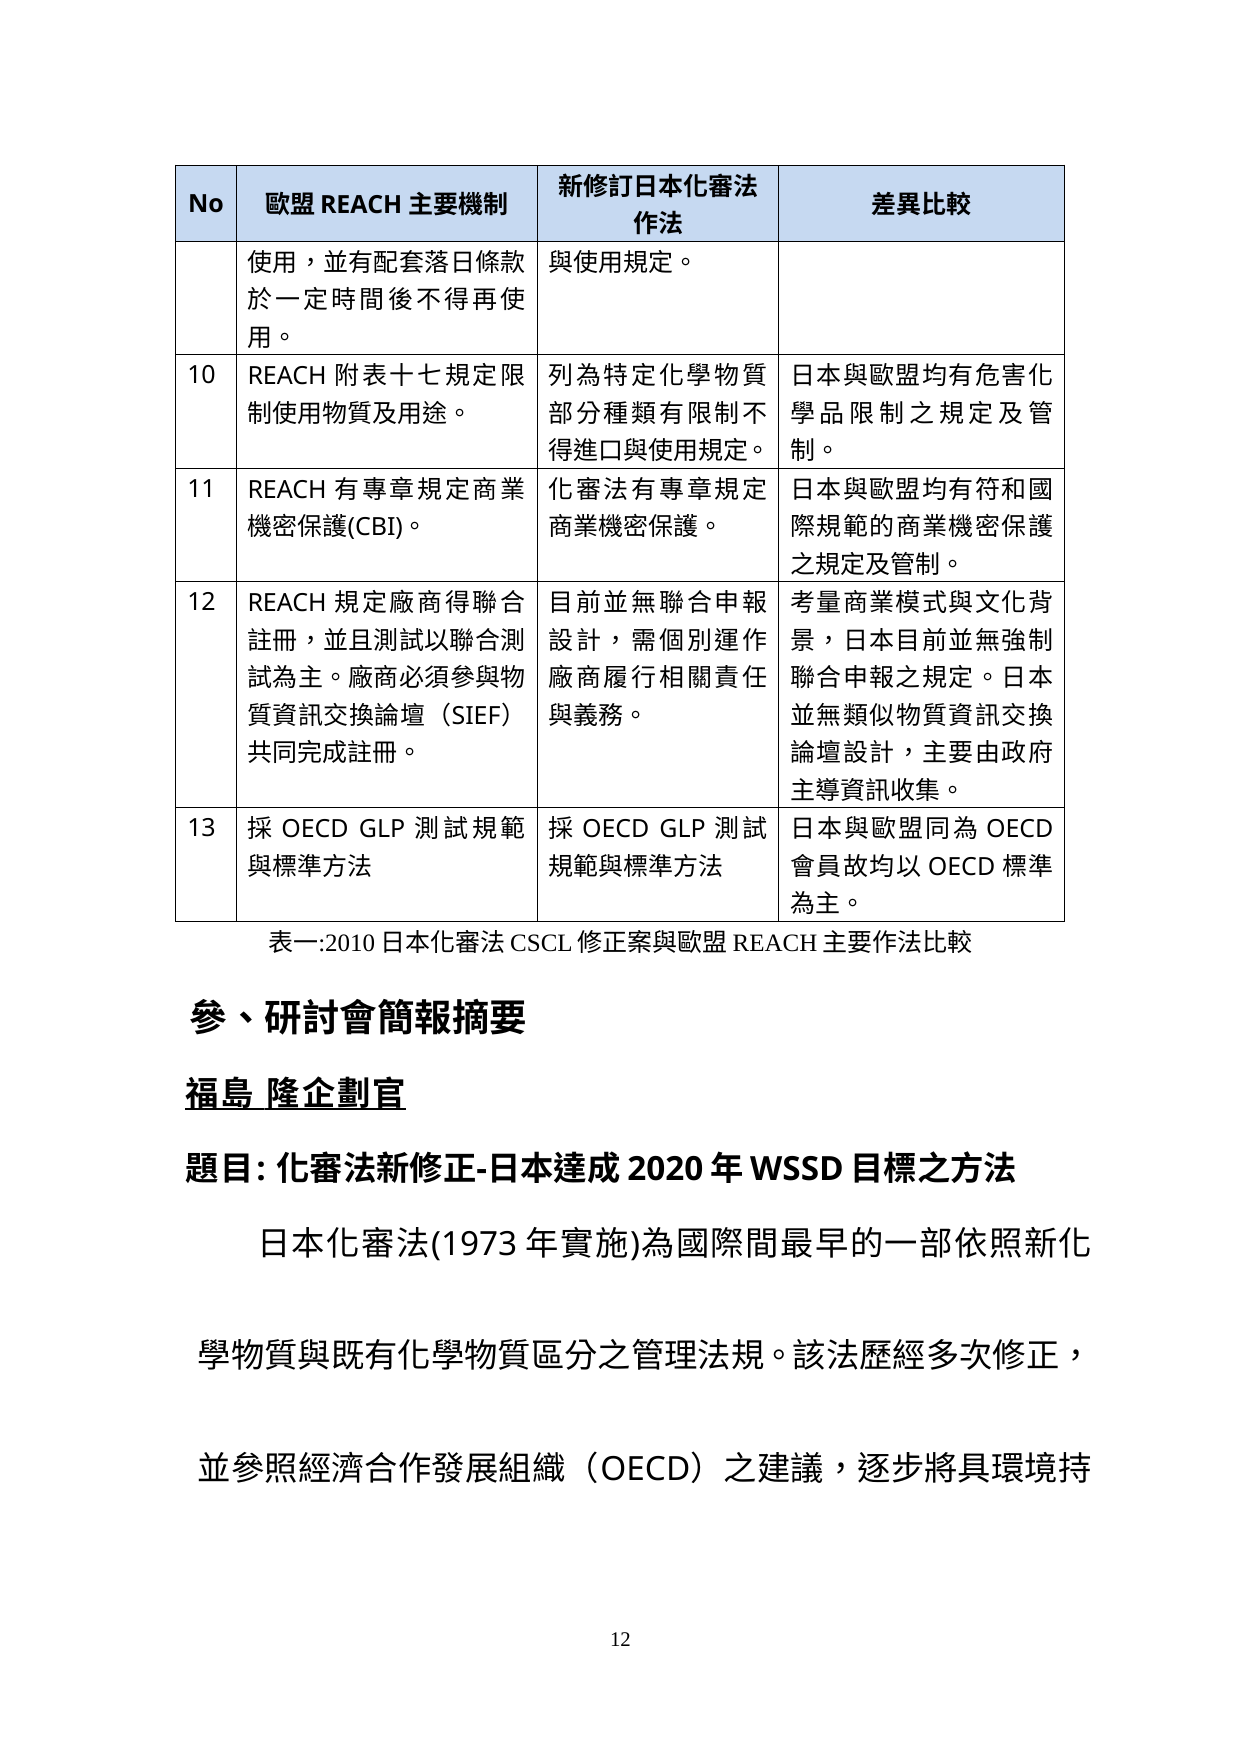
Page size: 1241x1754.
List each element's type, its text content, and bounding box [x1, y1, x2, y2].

table_cell 11 [176, 469, 236, 581]
table_header No [176, 166, 236, 241]
text 表一:2010日本化審法CSCL修正案與歐盟REACH主要作法比較 [148, 922, 1092, 959]
table_cell 採OECD GLP測試規範與標準方法 [538, 808, 778, 921]
table_cell 12 [176, 582, 236, 807]
text 題目: 化審法新修正-日本達成2020年WSSD目標之方法 [148, 1128, 1092, 1203]
table_cell 考量商業模式與文化背景，日本目前並無強制聯合申報之規定。日本並無類似物質資訊交換論壇設計，主要由政府主導資訊收集。 [779, 582, 1064, 807]
table_cell 目前並無聯合申報設計，需個別運作廠商履行相關責任與義務。 [538, 582, 778, 807]
table_cell 日本與歐盟同為OECD會員故均以OECD標準為主。 [779, 808, 1064, 921]
table_cell 列為特定化學物質部分種類有限制不得進口與使用規定。 [538, 355, 778, 468]
text 參、研討會簡報摘要 [189, 978, 1092, 1053]
table_cell 日本與歐盟均有危害化學品限制之規定及管制。 [779, 355, 1064, 468]
table_header 差異比較 [779, 166, 1064, 241]
table_cell REACH有專章規定商業機密保護(CBI)。 [237, 469, 537, 581]
table_cell 日本與歐盟均有符和國際規範的商業機密保護之規定及管制。 [779, 469, 1064, 581]
text 福島 隆企劃官 [148, 1053, 1092, 1128]
table_cell 使用，並有配套落日條款於一定時間後不得再使用。 [237, 242, 537, 354]
table_cell REACH規定廠商得聯合註冊，並且測試以聯合測試為主。廠商必須參與物質資訊交換論壇（SIEF）共同完成註冊。 [237, 582, 537, 807]
text 日本化審法(1973年實施)為國際間最早的一部依照新化學物質與既有化學物質區分之管理法規。該法歷經多次修正，並參照經濟合作發展組織（OECD）之建議，逐步將具環境持 [198, 1203, 1092, 1503]
table_cell [176, 242, 236, 354]
table_cell 與使用規定。 [538, 242, 778, 354]
table_cell 10 [176, 355, 236, 468]
table_cell [779, 242, 1064, 354]
table_cell REACH附表十七規定限制使用物質及用途。 [237, 355, 537, 468]
table_cell 13 [176, 808, 236, 921]
table_header 新修訂日本化審法作法 [538, 166, 778, 241]
table_header 歐盟REACH 主要機制 [237, 166, 537, 241]
table_cell 化審法有專章規定商業機密保護。 [538, 469, 778, 581]
table_cell 採OECD GLP測試規範與標準方法 [237, 808, 537, 921]
